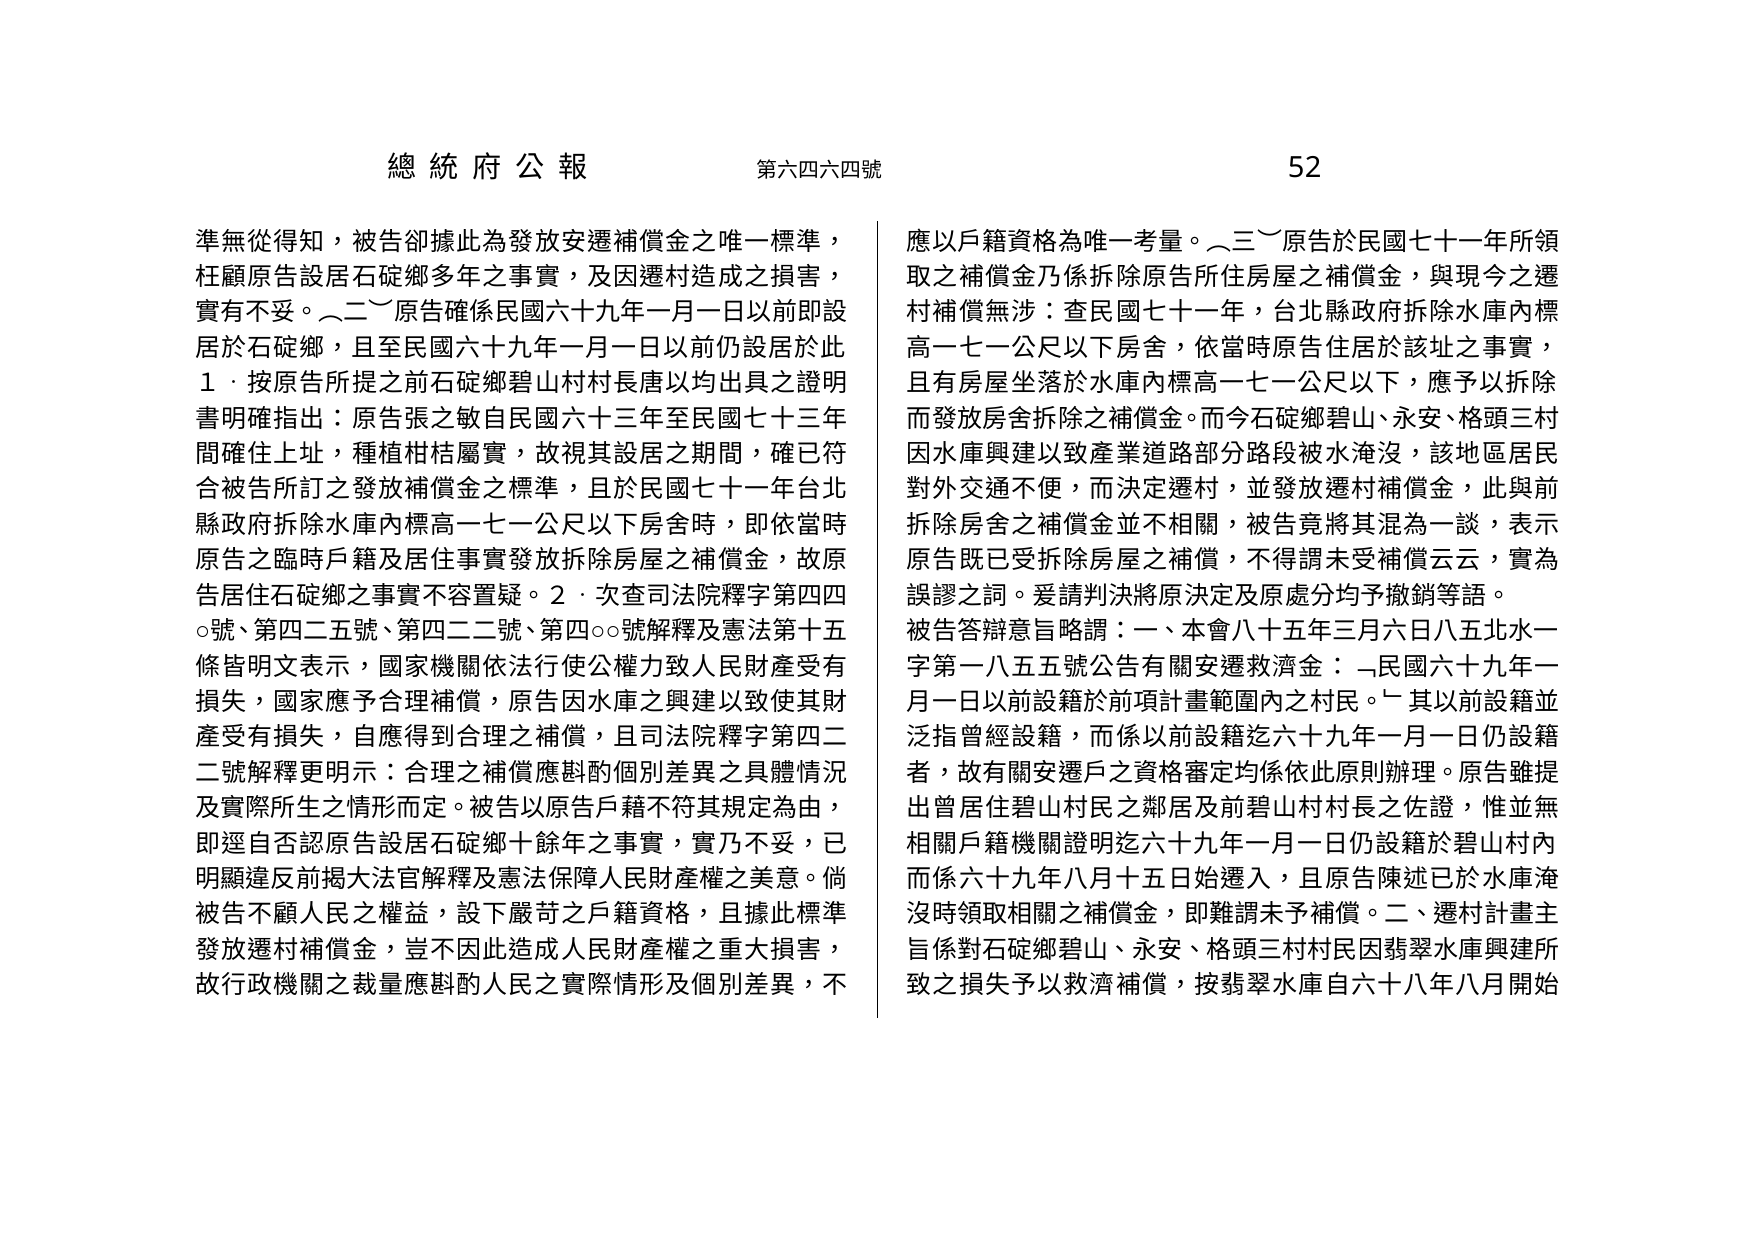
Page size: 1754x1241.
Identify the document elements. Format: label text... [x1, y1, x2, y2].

text 被告答辯意旨略謂：一、本會八十五年三月六日八五北水一字第一八五五號公告有關安遷救濟金：﹁民國六十九年一月一日以前設籍於前項計畫範圍內之村民。﹂其以前設籍並泛指曾經設籍，而係以前設籍迄六十九年一月一日仍設籍者，故有關安遷戶之資格審定均係依此原則辦理。原告雖提出曾居住碧山村民之鄰居及前碧山村村長之佐證，惟並無相關戶籍機關證明迄六十九年一月一日仍設籍於碧山村內，而係六十九年八月十五日始遷入，且原告陳述已於水庫淹沒時領取相關之補償金，即難謂未予補償。二、遷村計畫主旨係對石碇鄉碧山、永安、格頭三村村民因翡翠水庫興建所致之損失予以救濟補償，按翡翠水庫自六十八年八月開始動工，即已影響當地村民生活諸多不便，故石碇鄉公所以村民大會之決議日期六十九年一月一日為準，作為其村民救濟補償之依據。惟本案原告既已知翡翠水庫將興建，始於六十九年八月十五日將戶籍遷入，依上開規定即不符領自行安置遷村救濟金之資格，故本案原告之訴為無理由，請予駁回原告之訴等語。 [907, 611, 1559, 1001]
text 原告起訴意旨及補充理由略謂：一、原告係為碧山村村民：︵一︶查原告於民國六十一年即遷居至石碇鄉碧山村該址，並從事柑桔之種植與經營，有鄰人劉萬廷、前碧山村村長唐以均出具證明書為憑，亦可傳喚鄰人劉萬廷出庭作證，原告更早於翡翠水庫興建前之民國六十七年即與劉萬廷、王玉萍、朱玫璐三人合夥購地經營農場，有合約書為證。︵二︶民國七十一年台北縣政府拆除水庫內標高一七一公尺以上房舍時，即參考原告之臨時戶籍以及居住等事實認定原告應受房屋拆遷補償，而給付原告補償金新台幣壹拾肆萬陸仟元整，此有案可稽。且於民國八十一年被告發函調查遷村意願時，亦將原告列入村民名單。民國八十五年石碇鄉公所評估拆遷範圍內之地上物價值時，亦發函原告請其配合辦理，甚且於被告撥發補償金時，亦將原告列為應受補償戶，發函通知其前往領款，其住居前揭碧山村址處並種植柑桔等果樹之事實無庸置疑。二、人民之生存、工作、財產權受憲法之保障：按﹁人民之生存權、工作權及財產權應予保障，憲法第十五條設有明文，國家機關依法行使公權力致人民財產遭受損失，國家應予合理補償﹂，司法院釋字第四四○號、第四二五號、第四二二號、第四○○號解釋皆有明示，國家應對人民因公權力之行使而致財產遭受損害予以合理補償。原告為一職業農民，於前揭碧山村住所，以種植、經營果園維生，然因翡翠水庫興建後，原告耕地遭水淹沒，住家被拆除，農園作物無法種植、經營，其損失不可謂不大。然被告僅因原告之戶籍資格不符其所規定，卻漠視原告因遷村實際所受損害，即斷然拒絕給付補償金，與前揭憲法第十五條及大法官解釋保障人民財產不受國家公權力行使而損害，若因而權益遭受損害，國家應給予合理之補償之旨趣大相逕庭。三、補償應以實際損害為發放標準：︵一︶按國家機關因行使公權力致人民財產受損，應斟酌人民財產實際損害之程度予以合理之補償，於司法院釋字第四二二號解釋，關於補償金之發放標準亦明白指出：﹁行政院及內政部逕行準用最低生活費支出標準，未斟酌生活之具體情形及實際所生之困窘狀況，難謂近切實際，有失合理﹂，即認為行政機關以固定之標準，未斟酌個別差異之具體情況及實際所生之情形，而逕行準用既有標準之處分，難切實際，有失合理。被告逕依戶籍登記所載，而認原告不符補償金之發放標準，漠視原告居住碧山村十數年之事實，且因遷村受有莫大財產上損害，竟斷然拒絕發放原告補償金之行政處分，難切原告之實際情況及因遷村所生損害之具體事實，明顯違反前揭解釋之精神，亦有失憲法保障人民財產權之美意。︵二︶查戶籍登記為行政機關推定人民是否確係居住於該處所之依據，卻非唯一能判斷人民住居所之方法，倘若人民能舉出實證，足認其確居住於拆遷之址處，且因拆遷而有財產上之損害，即符合前揭大法官解釋，即國家應確保人民之財產不因公權力之行使而受損害，一旦受有損害國家應給予合理補償。今原告居住於碧山村之事實不容置疑，且被告亦不否認原告居住並種植果樹之事實，由被告發函調查遷村意願及通知領取補償金時亦將原告列入名單可知，卻於原告前往領款時，竟因原告戶籍遲於規定之期日遷入為由，即將原告排除於補償金發放之列，與前揭第四二二號解釋應斟酌人民實際情況及具體事實之意旨相違。然被告基於憲法及大法官之解釋，應保障人民財產之精神而發放村民補償金，卻又枉顧原告實受損害之具體情況，逕依其戶籍登記即認原告不應受拆遷之補償，拒絕發放原告補償金，顯然該處分違反憲法保障人民財產之精神有明顯不當之處，應予撤銷。四、綜右所陳，本案原處分、訴願及再訴願機關，以原告戶籍資格不合規定為由，率然拒絕發放原告補償金，枉顧原告乃為職業農民，居住石碇鄉碧山村該址十數年之事實，期間種植果樹營生，於翡翠水庫興建後所受之巨大損害，更因遷村而須放棄多年開墾之果園，因此所承受之權益損害無以復加，被告竟以乙紙行政處分即剝奪其受憲法保障之財產權實有不當，且顯與法理不合。五、另補述略謂：︵一︶安遷救濟金領取條件之設籍資格，非經遷村三村村民大會討論表決：１‧緣被告拒絕發放原告補償金之理由，無非是因原告設籍資格不符村民大會討論表決之發放標準，即應於民國六十九年一月一日前設籍該地之設籍資格，然經查該設籍標準乃係被告於村民大會片面宣布之單方行為，而非如被告所言係經過石碇鄉遷村三村村民大會討論表決，當天有眾多村民參與開會，原告亦全程參與，皆可為證，並無被告所言之討論情節。２‧按被告所片面宣布之設籍資格，既非三村村民大會討論決定，究係何機關基於何種理由決定其設籍資格標準無從得知，被告卻據此為發放安遷補償金之唯一標準，枉顧原告設居石碇鄉多年之事實，及因遷村造成之損害，實有不妥。︵二︶原告確係民國六十九年一月一日以前即設居於石碇鄉，且至民國六十九年一月一日以前仍設居於此：１‧按原告所提之前石碇鄉碧山村村長唐以均出具之證明書明確指出：原告張之敏自民國六十三年至民國七十三年間確住上址，種植柑桔屬實，故視其設居之期間，確已符合被告所訂之發放補償金之標準，且於民國七十一年台北縣政府拆除水庫內標高一七一公尺以下房舍時，即依當時原告之臨時戶籍及居住事實發放拆除房屋之補償金，故原告居住石碇鄉之事實不容置疑。２‧次查司法院釋字第四四○號、第四二五號、第四二二號、第四○○號解釋及憲法第十五條皆明文表示，國家機關依法行使公權力致人民財產受有損失，國家應予合理補償，原告因水庫之興建以致使其財產受有損失，自應得到合理之補償，且司法院釋字第四二二號解釋更明示：合理之補償應斟酌個別差異之具體情況及實際所生之情形而定。被告以原告戶藉不符其規定為由，即逕自否認原告設居石碇鄉十餘年之事實，實乃不妥，已明顯違反前揭大法官解釋及憲法保障人民財產權之美意。倘被告不顧人民之權益，設下嚴苛之戶籍資格，且據此標準發放遷村補償金，豈不因此造成人民財產權之重大損害，故行政機關之裁量應斟酌人民之實際情形及個別差異，不應以戶籍資格為唯一考量。︵三︶原告於民國七十一年所領取之補償金乃係拆除原告所住房屋之補償金，與現今之遷村補償無涉：查民國七十一年，台北縣政府拆除水庫內標高一七一公尺以下房舍，依當時原告住居於該址之事實，且有房屋坐落於水庫內標高一七一公尺以下，應予以拆除，而發放房舍拆除之補償金。而今石碇鄉碧山、永安、格頭三村因水庫興建以致產業道路部分路段被水淹沒，該地區居民對外交通不便，而決定遷村，並發放遷村補償金，此與前拆除房舍之補償金並不相關，被告竟將其混為一談，表示原告既已受拆除房屋之補償，不得謂未受補償云云，實為誤謬之詞。爰請判決將原決定及原處分均予撤銷等語。 [907, 222, 1559, 611]
text 原告起訴意旨及補充理由略謂：一、原告係為碧山村村民：︵一︶查原告於民國六十一年即遷居至石碇鄉碧山村該址，並從事柑桔之種植與經營，有鄰人劉萬廷、前碧山村村長唐以均出具證明書為憑，亦可傳喚鄰人劉萬廷出庭作證，原告更早於翡翠水庫興建前之民國六十七年即與劉萬廷、王玉萍、朱玫璐三人合夥購地經營農場，有合約書為證。︵二︶民國七十一年台北縣政府拆除水庫內標高一七一公尺以上房舍時，即參考原告之臨時戶籍以及居住等事實認定原告應受房屋拆遷補償，而給付原告補償金新台幣壹拾肆萬陸仟元整，此有案可稽。且於民國八十一年被告發函調查遷村意願時，亦將原告列入村民名單。民國八十五年石碇鄉公所評估拆遷範圍內之地上物價值時，亦發函原告請其配合辦理，甚且於被告撥發補償金時，亦將原告列為應受補償戶，發函通知其前往領款，其住居前揭碧山村址處並種植柑桔等果樹之事實無庸置疑。二、人民之生存、工作、財產權受憲法之保障：按﹁人民之生存權、工作權及財產權應予保障，憲法第十五條設有明文，國家機關依法行使公權力致人民財產遭受損失，國家應予合理補償﹂，司法院釋字第四四○號、第四二五號、第四二二號、第四○○號解釋皆有明示，國家應對人民因公權力之行使而致財產遭受損害予以合理補償。原告為一職業農民，於前揭碧山村住所，以種植、經營果園維生，然因翡翠水庫興建後，原告耕地遭水淹沒，住家被拆除，農園作物無法種植、經營，其損失不可謂不大。然被告僅因原告之戶籍資格不符其所規定，卻漠視原告因遷村實際所受損害，即斷然拒絕給付補償金，與前揭憲法第十五條及大法官解釋保障人民財產不受國家公權力行使而損害，若因而權益遭受損害，國家應給予合理之補償之旨趣大相逕庭。三、補償應以實際損害為發放標準：︵一︶按國家機關因行使公權力致人民財產受損，應斟酌人民財產實際損害之程度予以合理之補償，於司法院釋字第四二二號解釋，關於補償金之發放標準亦明白指出：﹁行政院及內政部逕行準用最低生活費支出標準，未斟酌生活之具體情形及實際所生之困窘狀況，難謂近切實際，有失合理﹂，即認為行政機關以固定之標準，未斟酌個別差異之具體情況及實際所生之情形，而逕行準用既有標準之處分，難切實際，有失合理。被告逕依戶籍登記所載，而認原告不符補償金之發放標準，漠視原告居住碧山村十數年之事實，且因遷村受有莫大財產上損害，竟斷然拒絕發放原告補償金之行政處分，難切原告之實際情況及因遷村所生損害之具體事實，明顯違反前揭解釋之精神，亦有失憲法保障人民財產權之美意。︵二︶查戶籍登記為行政機關推定人民是否確係居住於該處所之依據，卻非唯一能判斷人民住居所之方法，倘若人民能舉出實證，足認其確居住於拆遷之址處，且因拆遷而有財產上之損害，即符合前揭大法官解釋，即國家應確保人民之財產不因公權力之行使而受損害，一旦受有損害國家應給予合理補償。今原告居住於碧山村之事實不容置疑，且被告亦不否認原告居住並種植果樹之事實，由被告發函調查遷村意願及通知領取補償金時亦將原告列入名單可知，卻於原告前往領款時，竟因原告戶籍遲於規定之期日遷入為由，即將原告排除於補償金發放之列，與前揭第四二二號解釋應斟酌人民實際情況及具體事實之意旨相違。然被告基於憲法及大法官之解釋，應保障人民財產之精神而發放村民補償金，卻又枉顧原告實受損害之具體情況，逕依其戶籍登記即認原告不應受拆遷之補償，拒絕發放原告補償金，顯然該處分違反憲法保障人民財產之精神有明顯不當之處，應予撤銷。四、綜右所陳，本案原處分、訴願及再訴願機關，以原告戶籍資格不合規定為由，率然拒絕發放原告補償金，枉顧原告乃為職業農民，居住石碇鄉碧山村該址十數年之事實，期間種植果樹營生，於翡翠水庫興建後所受之巨大損害，更因遷村而須放棄多年開墾之果園，因此所承受之權益損害無以復加，被告竟以乙紙行政處分即剝奪其受憲法保障之財產權實有不當，且顯與法理不合。五、另補述略謂：︵一︶安遷救濟金領取條件之設籍資格，非經遷村三村村民大會討論表決：１‧緣被告拒絕發放原告補償金之理由，無非是因原告設籍資格不符村民大會討論表決之發放標準，即應於民國六十九年一月一日前設籍該地之設籍資格，然經查該設籍標準乃係被告於村民大會片面宣布之單方行為，而非如被告所言係經過石碇鄉遷村三村村民大會討論表決，當天有眾多村民參與開會，原告亦全程參與，皆可為證，並無被告所言之討論情節。２‧按被告所片面宣布之設籍資格，既非三村村民大會討論決定，究係何機關基於何種理由決定其設籍資格標準無從得知，被告卻據此為發放安遷補償金之唯一標準，枉顧原告設居石碇鄉多年之事實，及因遷村造成之損害，實有不妥。︵二︶原告確係民國六十九年一月一日以前即設居於石碇鄉，且至民國六十九年一月一日以前仍設居於此：１‧按原告所提之前石碇鄉碧山村村長唐以均出具之證明書明確指出：原告張之敏自民國六十三年至民國七十三年間確住上址，種植柑桔屬實，故視其設居之期間，確已符合被告所訂之發放補償金之標準，且於民國七十一年台北縣政府拆除水庫內標高一七一公尺以下房舍時，即依當時原告之臨時戶籍及居住事實發放拆除房屋之補償金，故原告居住石碇鄉之事實不容置疑。２‧次查司法院釋字第四四○號、第四二五號、第四二二號、第四○○號解釋及憲法第十五條皆明文表示，國家機關依法行使公權力致人民財產受有損失，國家應予合理補償，原告因水庫之興建以致使其財產受有損失，自應得到合理之補償，且司法院釋字第四二二號解釋更明示：合理之補償應斟酌個別差異之具體情況及實際所生之情形而定。被告以原告戶藉不符其規定為由，即逕自否認原告設居石碇鄉十餘年之事實，實乃不妥，已明顯違反前揭大法官解釋及憲法保障人民財產權之美意。倘被告不顧人民之權益，設下嚴苛之戶籍資格，且據此標準發放遷村補償金，豈不因此造成人民財產權之重大損害，故行政機關之裁量應斟酌人民之實際情形及個別差異，不應以戶籍資格為唯一考量。︵三︶原告於民國七十一年所領取之補償金乃係拆除原告所住房屋之補償金，與現今之遷村補償無涉：查民國七十一年，台北縣政府拆除水庫內標高一七一公尺以下房舍，依當時原告住居於該址之事實，且有房屋坐落於水庫內標高一七一公尺以下，應予以拆除，而發放房舍拆除之補償金。而今石碇鄉碧山、永安、格頭三村因水庫興建以致產業道路部分路段被水淹沒，該地區居民對外交通不便，而決定遷村，並發放遷村補償金，此與前拆除房舍之補償金並不相關，被告竟將其混為一談，表示原告既已受拆除房屋之補償，不得謂未受補償云云，實為誤謬之詞。爰請判決將原決定及原處分均予撤銷等語。 [195, 222, 847, 1001]
